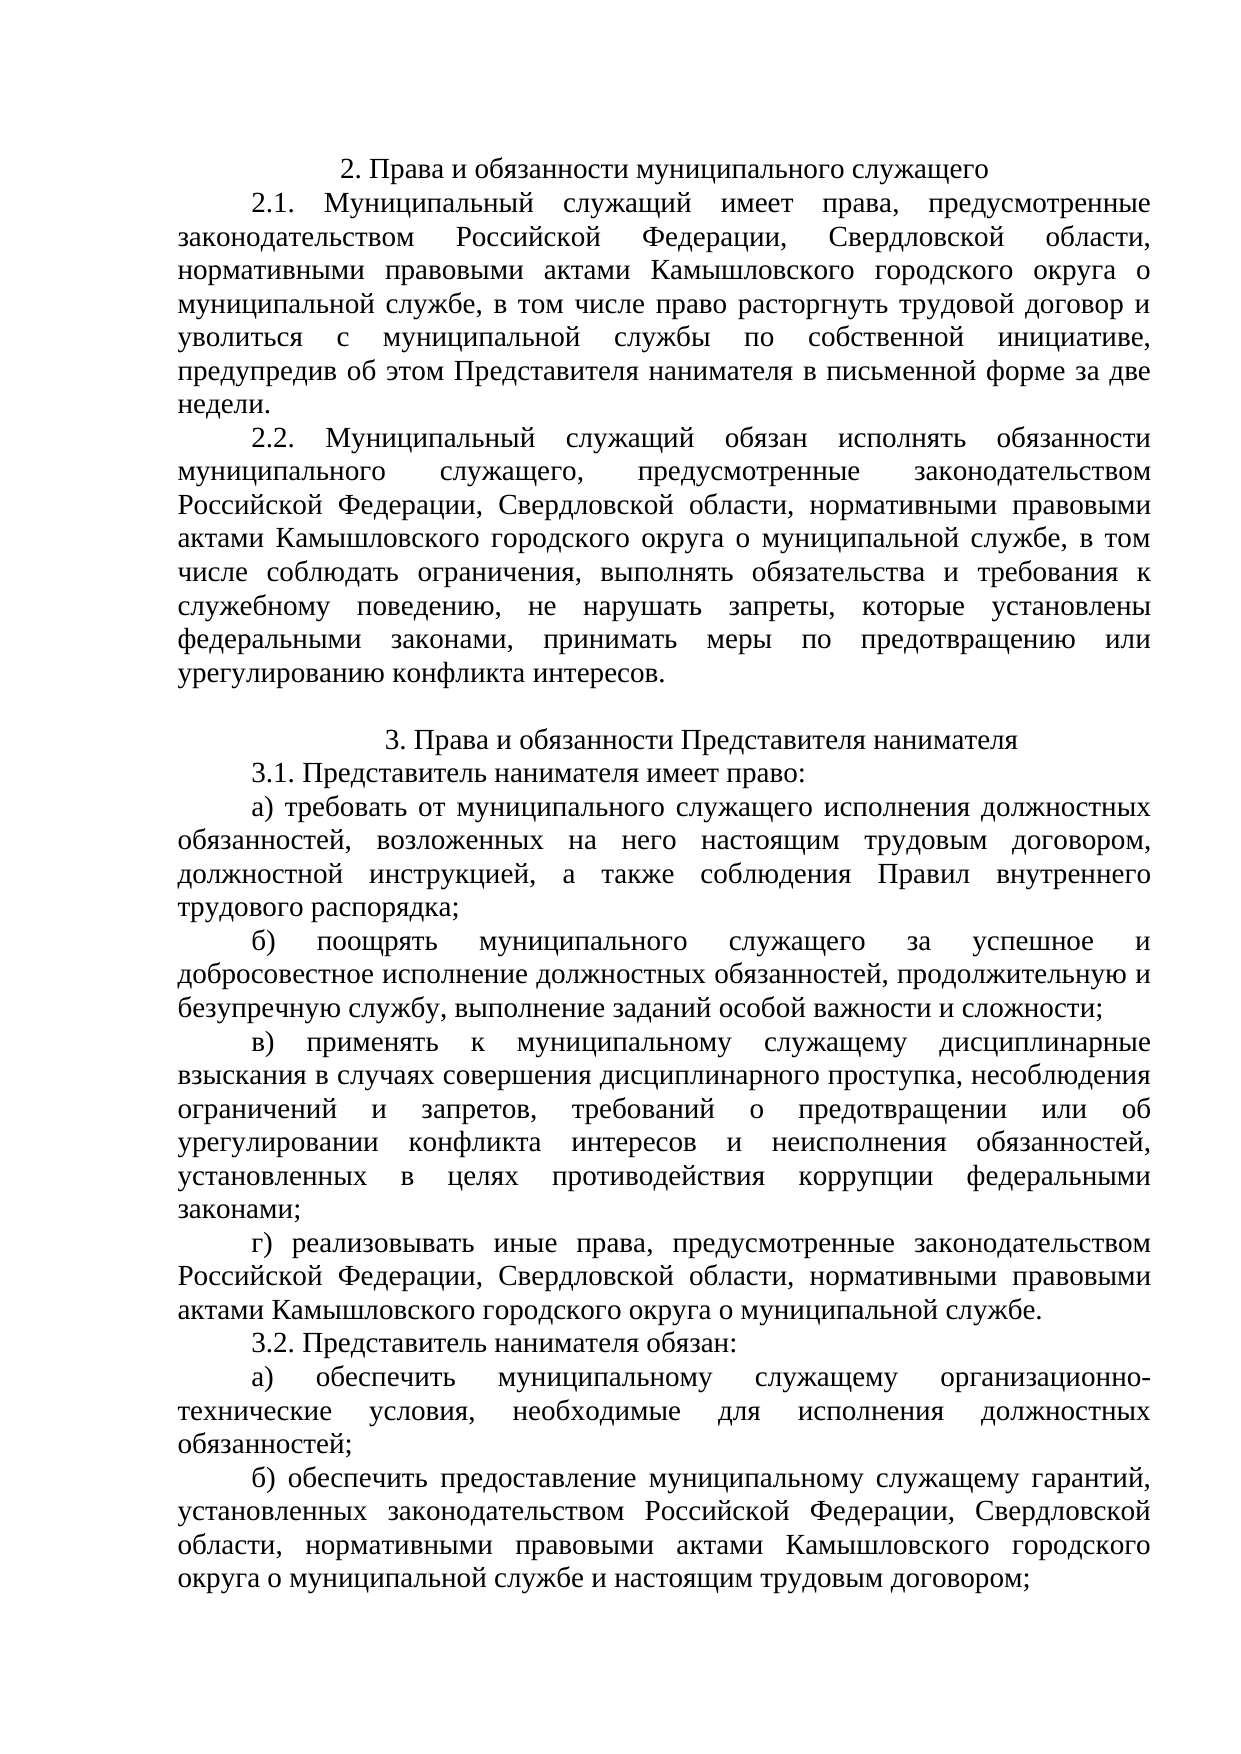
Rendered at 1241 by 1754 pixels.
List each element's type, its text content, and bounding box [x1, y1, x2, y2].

text 3. Права и обязанности Представителя нанимателя [177, 722, 1152, 755]
text г) реализовывать иные права, предусмотренные законодательством Российской Федерации, Свердловской области, нормативными правовыми актами Камышловского городского округа о муниципальной службе. [177, 1225, 1152, 1326]
text 3.1. Представитель нанимателя имеет право: [177, 755, 1152, 789]
text б) обеспечить предоставление муниципальному служащему гарантий, установленных законодательством Российской Федерации, Свердловской области, нормативными правовыми актами Камышловского городского округа о муниципальной службе и настоящим трудовым договором; [177, 1460, 1152, 1594]
text 2.1. Муниципальный служащий имеет права, предусмотренные законодательством Российской Федерации, Свердловской области, нормативными правовыми актами Камышловского городского округа о муниципальной службе, в том числе право расторгнуть трудовой договор и уволиться с муниципальной службы по собственной инициативе, предупредив об этом Представителя нанимателя в письменной форме за две недели. [177, 185, 1152, 420]
text а) требовать от муниципального служащего исполнения должностных обязанностей, возложенных на него настоящим трудовым договором, должностной инструкцией, а также соблюдения Правил внутреннего трудового распорядка; [177, 789, 1152, 923]
text в) применять к муниципальному служащему дисциплинарные взыскания в случаях совершения дисциплинарного проступка, несоблюдения ограничений и запретов, требований о предотвращении или об урегулировании конфликта интересов и неисполнения обязанностей, установленных в целях противодействия коррупции федеральными законами; [177, 1024, 1152, 1225]
text б) поощрять муниципального служащего за успешное и добросовестное исполнение должностных обязанностей, продолжительную и безупречную службу, выполнение заданий особой важности и сложности; [177, 923, 1152, 1024]
text 2.2. Муниципальный служащий обязан исполнять обязанности муниципального служащего, предусмотренные законодательством Российской Федерации, Свердловской области, нормативными правовыми актами Камышловского городского округа о муниципальной службе, в том числе соблюдать ограничения, выполнять обязательства и требования к служебному поведению, не нарушать запреты, которые установлены федеральными законами, принимать меры по предотвращению или урегулированию конфликта интересов. [177, 420, 1152, 688]
text 2. Права и обязанности муниципального служащего [177, 152, 1152, 185]
text 3.2. Представитель нанимателя обязан: [177, 1326, 1152, 1359]
text а) обеспечить муниципальному служащему организационно-технические условия, необходимые для исполнения должностных обязанностей; [177, 1359, 1152, 1460]
